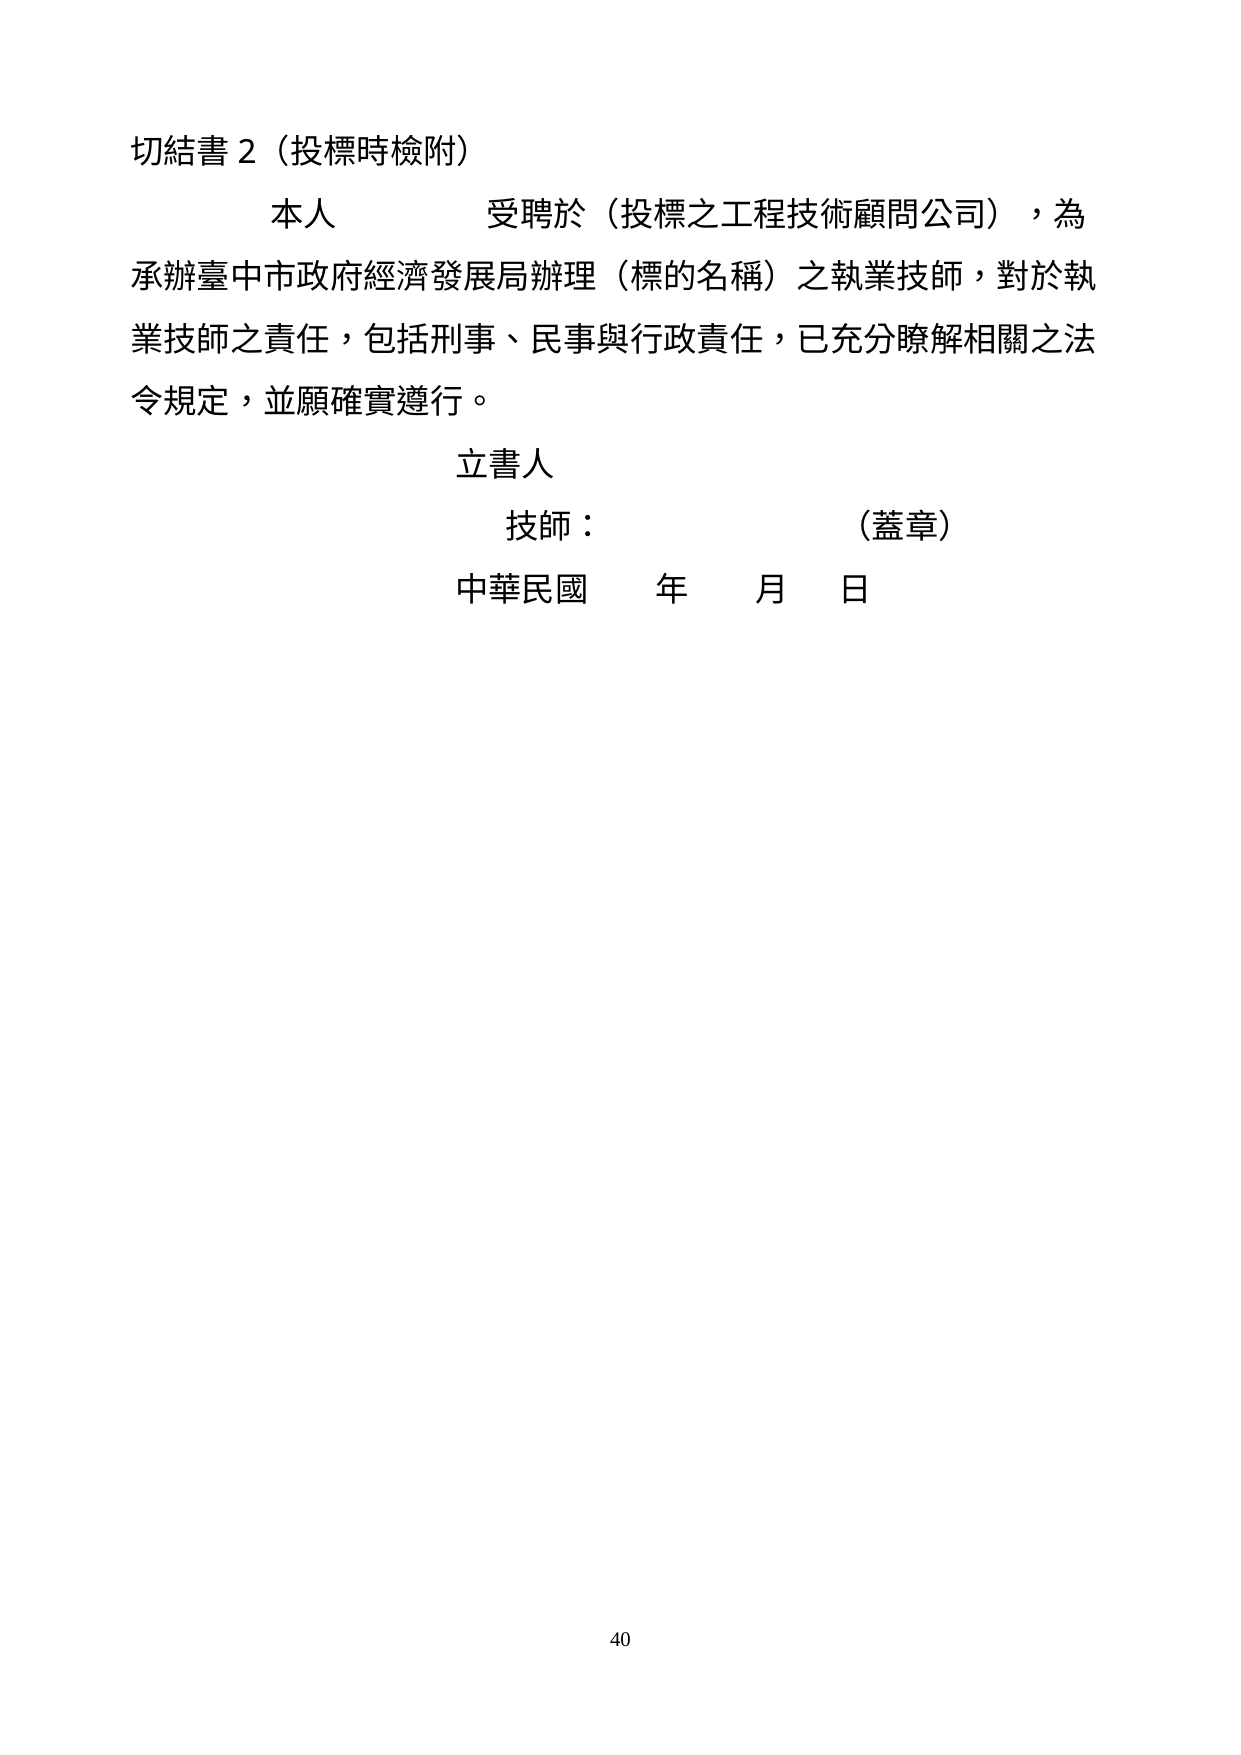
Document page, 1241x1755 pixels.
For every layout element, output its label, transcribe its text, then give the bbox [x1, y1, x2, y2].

text 技師： （蓋章） [505, 483, 1110, 545]
text 中華民國 年 月 日 [455, 545, 1110, 608]
text 立書人 [455, 420, 1110, 483]
text 本人 受聘於（投標之工程技術顧問公司），為承辦臺中市政府經濟發展局辦理（標的名稱）之執業技師，對於執業技師之責任，包括刑事、民事與行政責任，已充分瞭解相關之法令規定，並願確實遵行。 [130, 170, 1110, 420]
text 切結書2（投標時檢附） [130, 108, 1110, 170]
